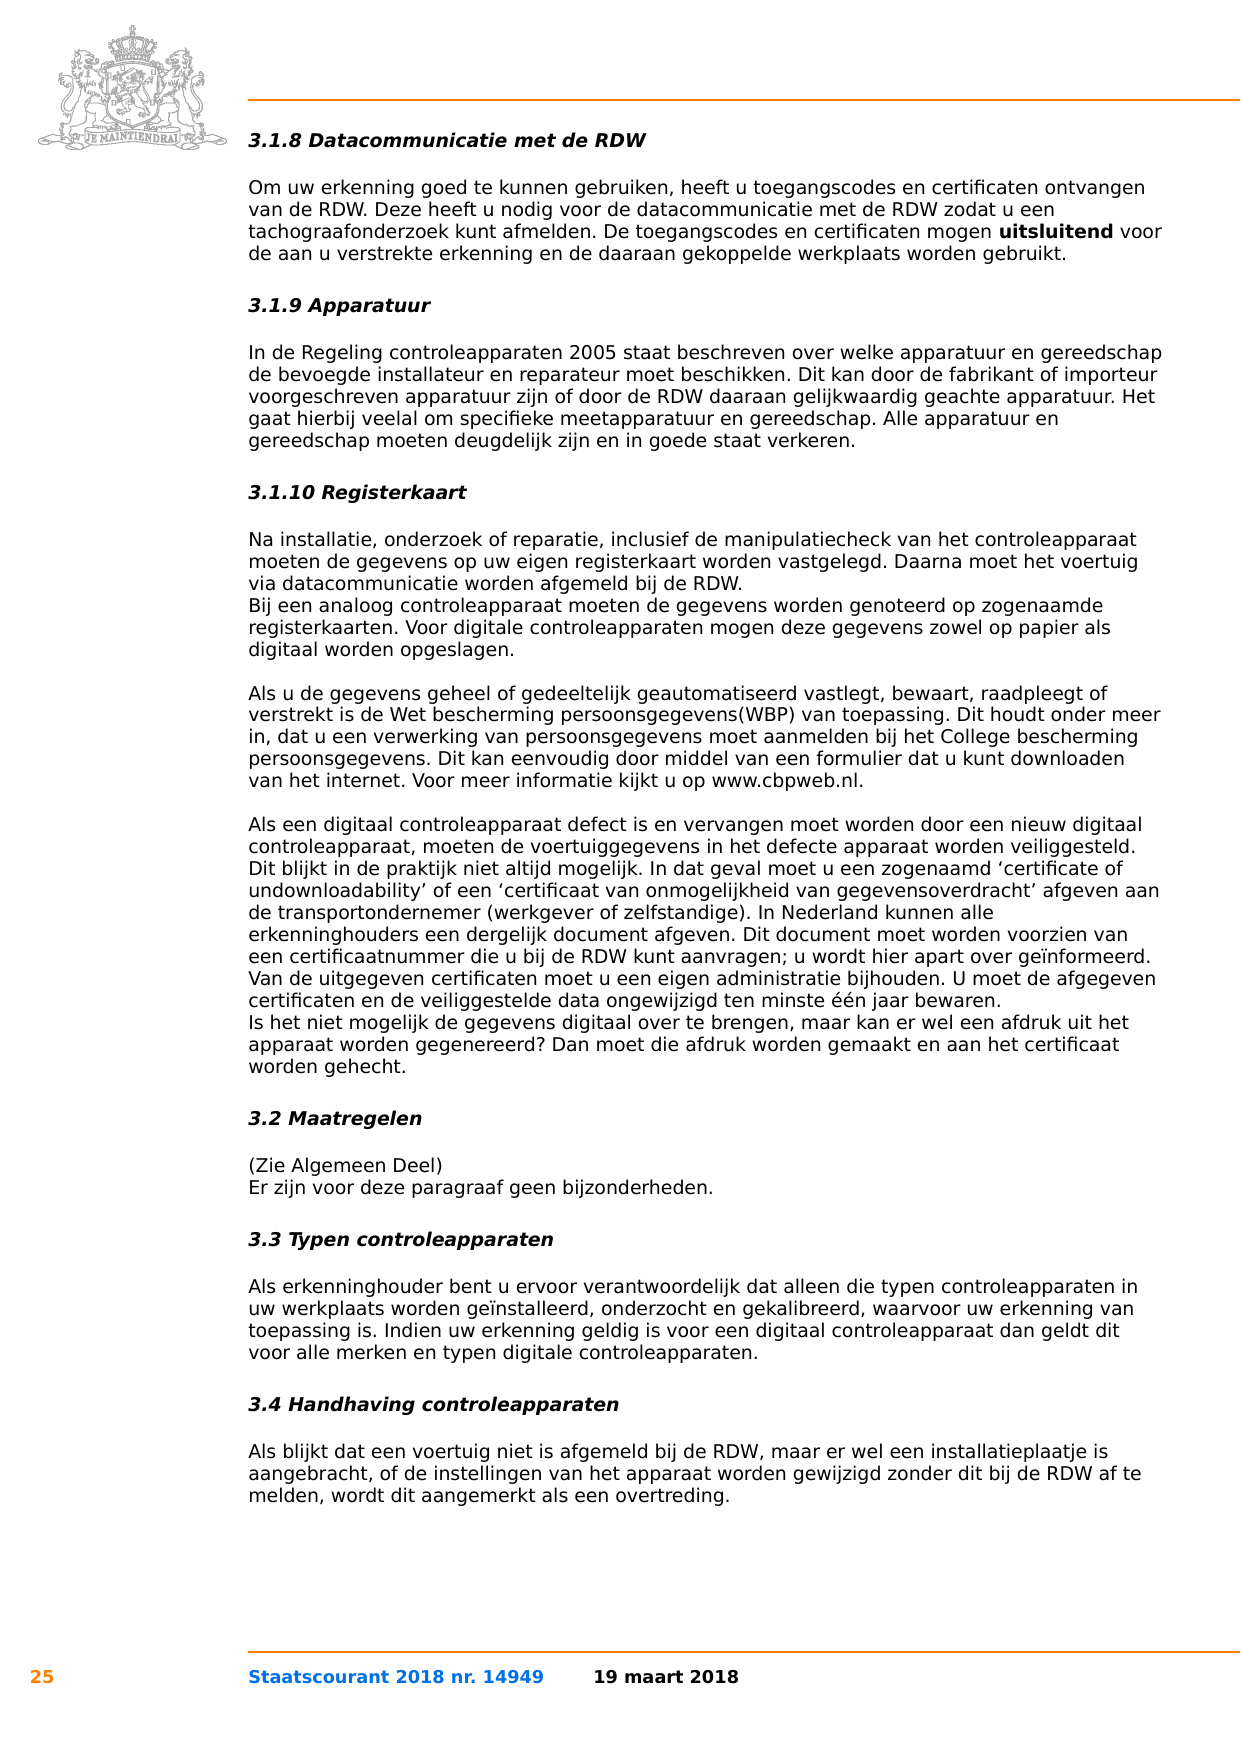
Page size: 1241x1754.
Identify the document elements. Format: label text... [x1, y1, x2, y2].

text Als erkenninghouder bent u ervoor verantwoordelijk dat alleen die typen controleapparaten in uw werkplaats worden geïnstalleerd, onderzocht en gekalibreerd, waarvoor uw erkenning van toepassing is. Indien uw erkenning geldig is voor een digitaal controleapparaat dan geldt dit voor alle merken en typen digitale controleapparaten. [248, 1276, 1163, 1364]
text Bij een analoog controleapparaat moeten de gegevens worden genoteerd op zogenaamde registerkaarten. Voor digitale controleapparaten mogen deze gegevens zowel op papier als digitaal worden opgeslagen. [248, 594, 1163, 661]
text Er zijn voor deze paragraaf geen bijzonderheden. [248, 1177, 1163, 1199]
text Als u de gegevens geheel of gedeeltelijk geautomatiseerd vastlegt, bewaart, raadpleegt of verstrekt is de Wet bescherming persoonsgegevens(WBP) van toepassing. Dit houdt onder meer in, dat u een verwerking van persoonsgegevens moet aanmelden bij het College bescherming persoonsgegevens. Dit kan eenvoudig door middel van een formulier dat u kunt downloaden van het internet. Voor meer informatie kijkt u op www.cbpweb.nl. [248, 682, 1163, 792]
text Als blijkt dat een voertuig niet is afgemeld bij de RDW, maar er wel een installatieplaatje is aangebracht, of de instellingen van het apparaat worden gewijzigd zonder dit bij de RDW af te melden, wordt dit aangemerkt als een overtreding. [248, 1441, 1163, 1507]
text In de Regeling controleapparaten 2005 staat beschreven over welke apparatuur en gereedschap de bevoegde installateur en reparateur moet beschikken. Dit kan door de fabrikant of importeur voorgeschreven apparatuur zijn of door de RDW daaraan gelijkwaardig geachte apparatuur. Het gaat hierbij veelal om specifieke meetapparatuur en gereedschap. Alle apparatuur en gereedschap moeten deugdelijk zijn en in goede staat verkeren. [248, 342, 1163, 452]
subtitle 3.1.10 Registerkaart [248, 482, 1163, 504]
picture [38, 25, 227, 150]
subtitle 3.2 Maatregelen [248, 1108, 1163, 1130]
text (Zie Algemeen Deel) [248, 1155, 1163, 1177]
subtitle 3.4 Handhaving controleapparaten [248, 1394, 1163, 1416]
subtitle 3.3 Typen controleapparaten [248, 1229, 1163, 1251]
text Is het niet mogelijk de gegevens digitaal over te brengen, maar kan er wel een afdruk uit het apparaat worden gegenereerd? Dan moet die afdruk worden gemaakt en aan het certificaat worden gehecht. [248, 1012, 1163, 1078]
subtitle 3.1.8 Datacommunicatie met de RDW [248, 130, 1163, 152]
text Na installatie, onderzoek of reparatie, inclusief de manipulatiecheck van het controleapparaat moeten de gegevens op uw eigen registerkaart worden vastgelegd. Daarna moet het voertuig via datacommunicatie worden afgemeld bij de RDW. [248, 529, 1163, 594]
text Om uw erkenning goed te kunnen gebruiken, heeft u toegangscodes en certificaten ontvangen van de RDW. Deze heeft u nodig voor de datacommunicatie met de RDW zodat u een tachograafonderzoek kunt afmelden. De toegangscodes en certificaten mogen uitsluitend voor de aan u verstrekte erkenning en de daaraan gekoppelde werkplaats worden gebruikt. [248, 177, 1163, 265]
subtitle 3.1.9 Apparatuur [248, 295, 1163, 317]
text Als een digitaal controleapparaat defect is en vervangen moet worden door een nieuw digitaal controleapparaat, moeten de voertuiggegevens in het defecte apparaat worden veiliggesteld. Dit blijkt in de praktijk niet altijd mogelijk. In dat geval moet u een zogenaamd ‘certificate of undownloadability’ of een ‘certificaat van onmogelijkheid van gegevensoverdracht’ afgeven aan de transportondernemer (werkgever of zelfstandige). In Nederland kunnen alle erkenninghouders een dergelijk document afgeven. Dit document moet worden voorzien van een certificaatnummer die u bij de RDW kunt aanvragen; u wordt hier apart over geïnformeerd. Van de uitgegeven certificaten moet u een eigen administratie bijhouden. U moet de afgegeven certificaten en de veiliggestelde data ongewijzigd ten minste één jaar bewaren. [248, 814, 1163, 1012]
